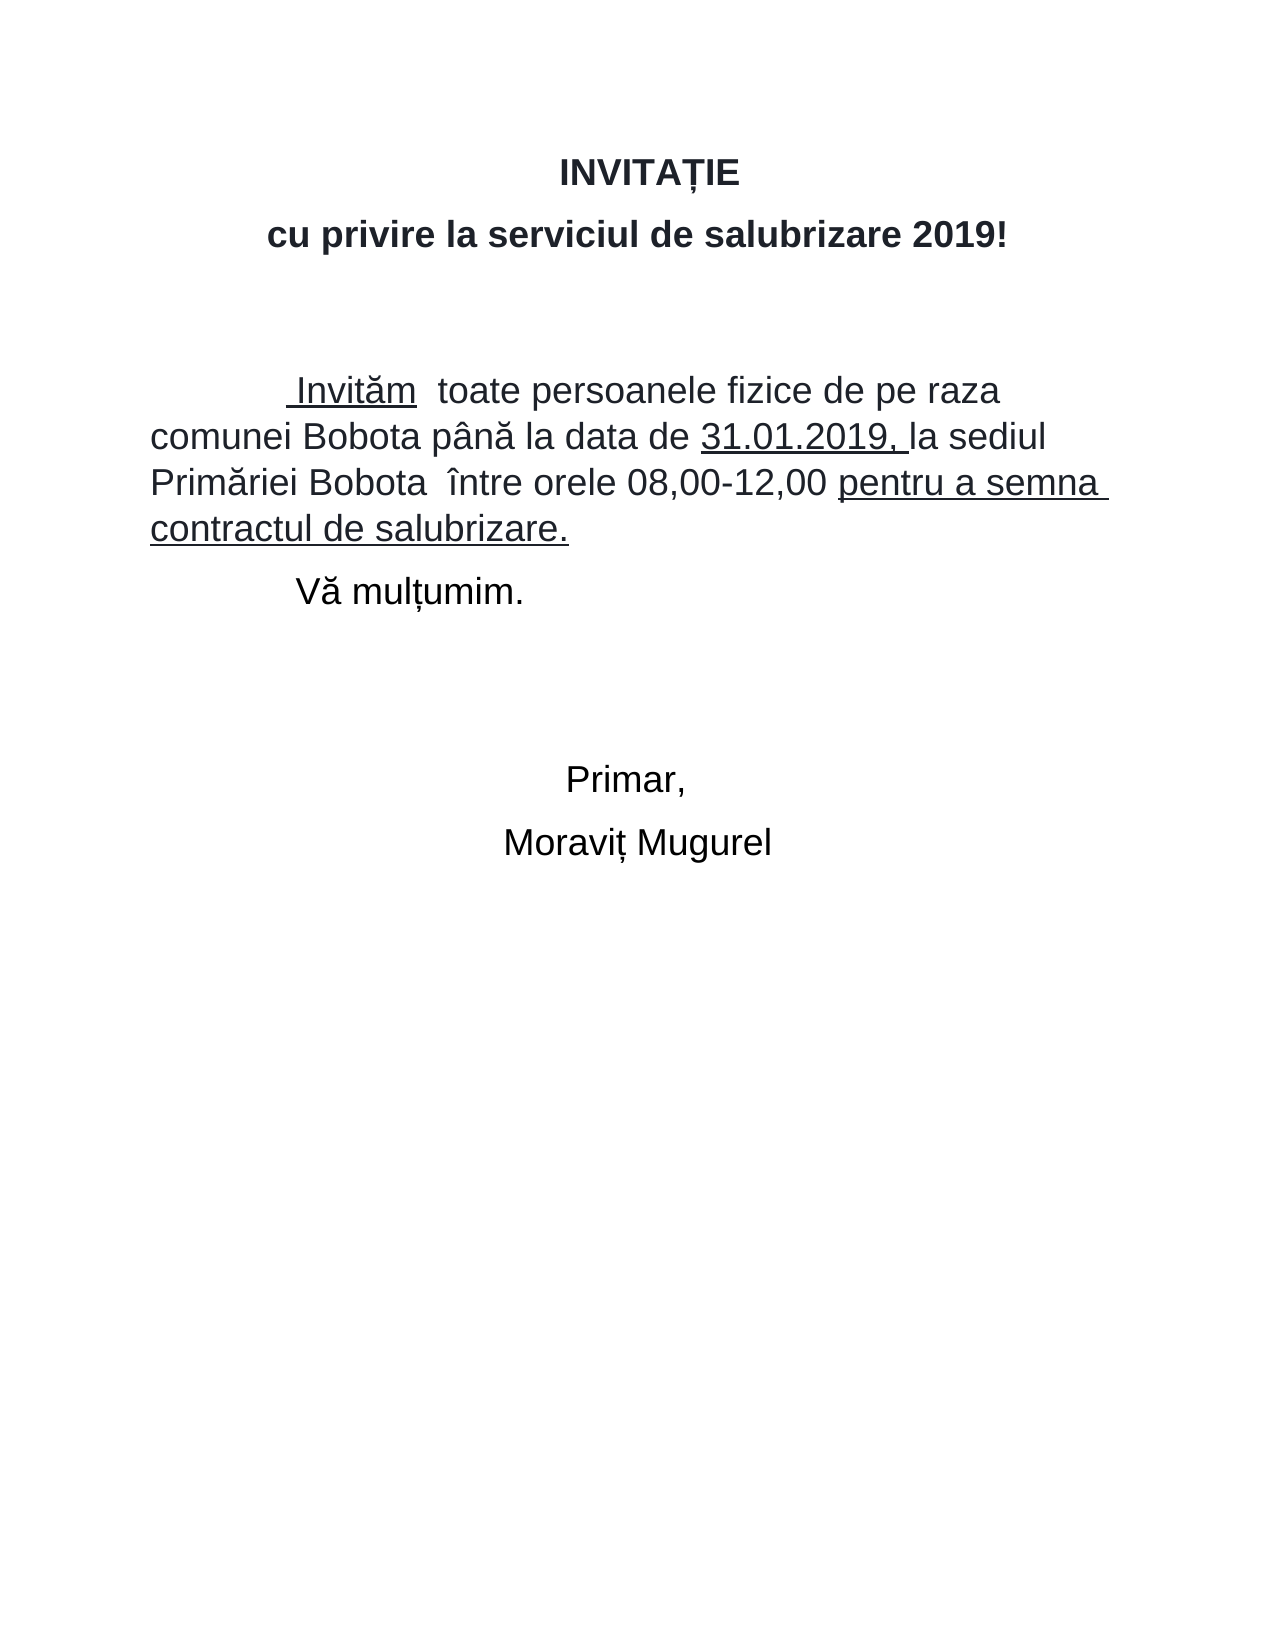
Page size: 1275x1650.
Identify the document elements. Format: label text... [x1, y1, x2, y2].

text INVITAȚIE [150, 150, 1125, 193]
text Moraviț Mugurel [150, 820, 1125, 863]
text Primar, [150, 757, 1125, 800]
text cu privire la serviciul de salubrizare 2019! [150, 213, 1125, 256]
text Vă mulțumim. [150, 569, 1125, 612]
text Invităm toate persoanele fizice de pe raza comunei Bobota până la data de 31.01.2019, la sediul Primăriei Bobota între orele 08,00-12,00 pentru a semna contractul de salubrizare. [150, 322, 1125, 549]
